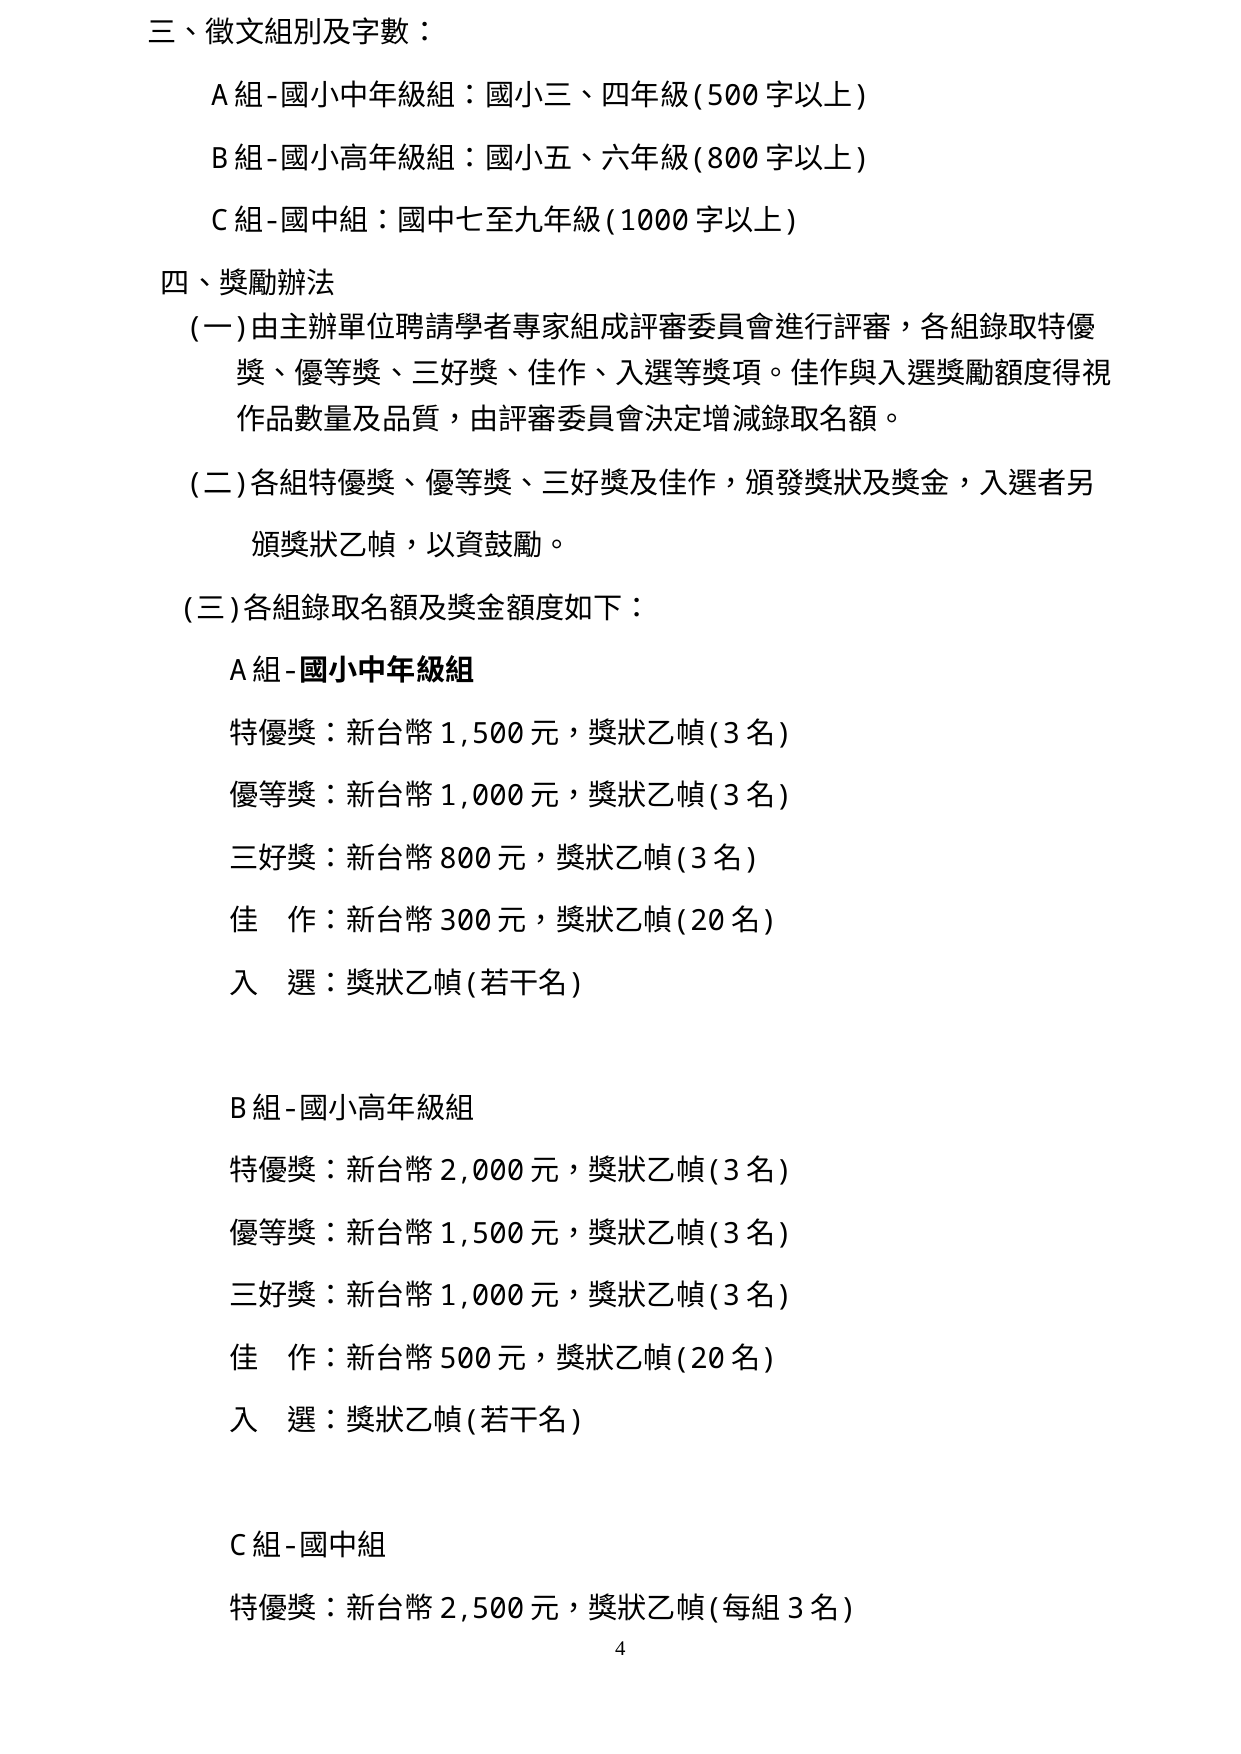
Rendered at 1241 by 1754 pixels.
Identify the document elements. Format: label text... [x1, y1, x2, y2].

text 特優獎：新台幣1,500元，獎狀乙幀(3名) [218, 689, 1122, 751]
text 三好獎：新台幣800元，獎狀乙幀(3名) [218, 814, 1122, 876]
text 佳 作：新台幣300元，獎狀乙幀(20名) [218, 876, 1122, 939]
text 優等獎：新台幣1,500元，獎狀乙幀(3名) [218, 1189, 1122, 1251]
text 入 選：獎狀乙幀(若干名) [218, 1376, 1122, 1439]
text 優等獎：新台幣1,000元，獎狀乙幀(3名) [218, 751, 1122, 814]
text (三)各組錄取名額及獎金額度如下： [168, 564, 1122, 626]
text A組-國小中年級組 [218, 626, 1122, 689]
text 特優獎：新台幣2,500元，獎狀乙幀(每組3名) [218, 1564, 1122, 1626]
text 四、獎勵辦法 [143, 239, 1122, 301]
text A組-國小中年級組：國小三、四年級(500字以上) [193, 51, 1122, 114]
text (一)由主辦單位聘請學者專家組成評審委員會進行評審，各組錄取特優獎、優等獎、三好獎、佳作、入選等獎項。佳作與入選獎勵額度得視作品數量及品質，由評審委員會決定增減錄取名額。 [168, 301, 1122, 439]
text B組-國小高年級組 [218, 1064, 1122, 1126]
text B組-國小高年級組：國小五、六年級(800字以上) [193, 114, 1122, 176]
text 入 選：獎狀乙幀(若干名) [218, 939, 1122, 1001]
text C組-國中組：國中七至九年級(1000字以上) [193, 176, 1122, 239]
text 佳 作：新台幣500元，獎狀乙幀(20名) [218, 1314, 1122, 1376]
text (二)各組特優獎、優等獎、三好獎及佳作，頒發獎狀及獎金，入選者另頒獎狀乙幀，以資鼓勵。 [168, 439, 1122, 564]
text 特優獎：新台幣2,000元，獎狀乙幀(3名) [218, 1126, 1122, 1189]
text C組-國中組 [218, 1501, 1122, 1564]
text 三、徵文組別及字數： [118, 5, 1122, 51]
text 三好獎：新台幣1,000元，獎狀乙幀(3名) [218, 1251, 1122, 1314]
